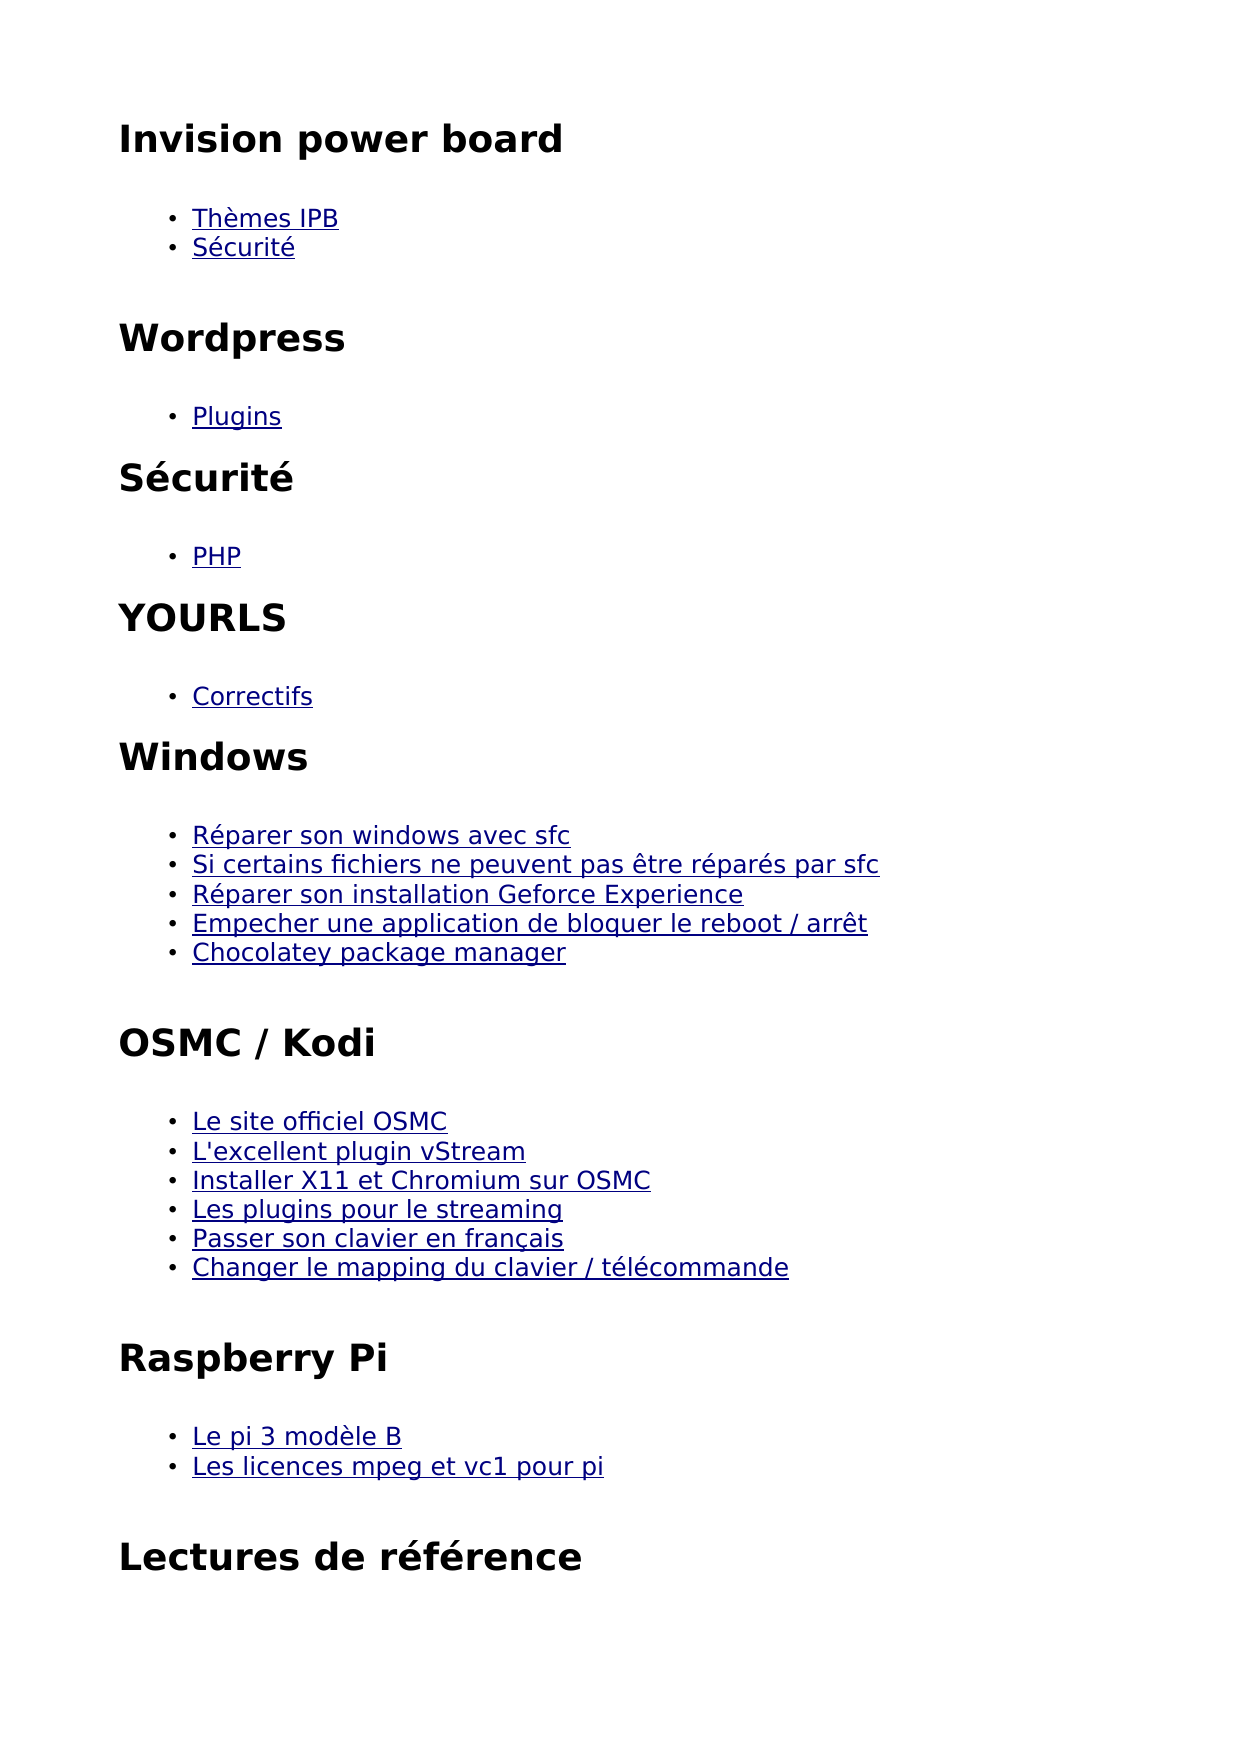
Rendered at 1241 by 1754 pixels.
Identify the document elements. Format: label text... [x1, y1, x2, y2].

list Plugins [177, 402, 1122, 431]
list Réparer son windows avec sfc [177, 822, 1122, 851]
list Changer le mapping du clavier / télécommande [177, 1253, 1122, 1282]
list Les plugins pour le streaming [177, 1195, 1122, 1224]
list Le site officiel OSMC [177, 1107, 1122, 1137]
subtitle Invision power board [118, 118, 1122, 162]
list Réparer son installation Geforce Experience [177, 880, 1122, 909]
list L'excellent plugin vStream [177, 1137, 1122, 1166]
list PHP [177, 542, 1122, 571]
list Installer X11 et Chromium sur OSMC [177, 1166, 1122, 1195]
list Thèmes IPB [177, 204, 1122, 233]
subtitle Raspberry Pi [118, 1337, 1122, 1381]
subtitle OSMC / Kodi [118, 1022, 1122, 1066]
list Si certains fichiers ne peuvent pas être réparés par sfc [177, 851, 1122, 880]
subtitle Wordpress [118, 317, 1122, 360]
list Passer son clavier en français [177, 1224, 1122, 1253]
list Le pi 3 modèle B [177, 1423, 1122, 1452]
list Chocolatey package manager [177, 938, 1122, 967]
list Les licences mpeg et vc1 pour pi [177, 1452, 1122, 1481]
subtitle YOURLS [118, 596, 1122, 640]
list Sécurité [177, 233, 1122, 262]
list Empecher une application de bloquer le reboot / arrêt [177, 909, 1122, 938]
subtitle Sécurité [118, 456, 1122, 500]
subtitle Lectures de référence [118, 1535, 1122, 1579]
subtitle Windows [118, 736, 1122, 779]
list Correctifs [177, 682, 1122, 711]
